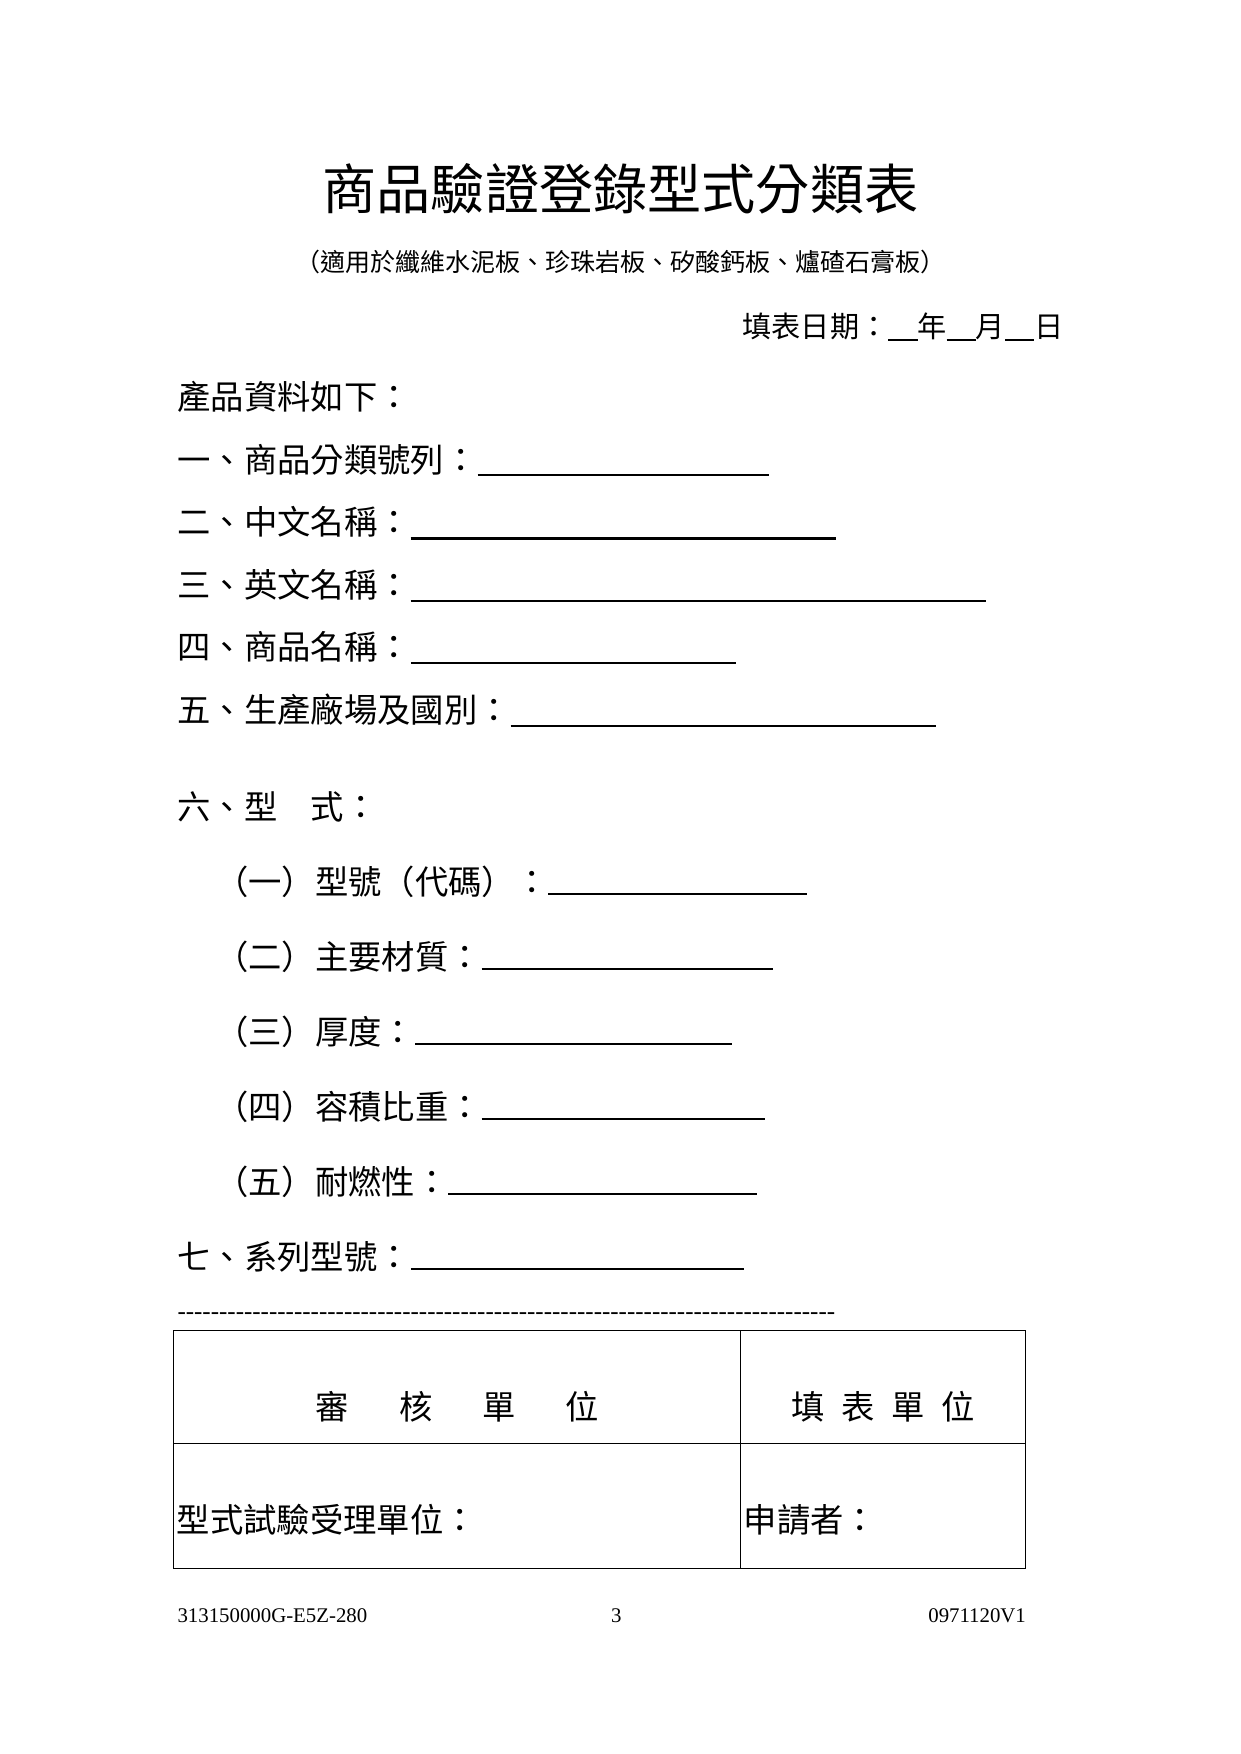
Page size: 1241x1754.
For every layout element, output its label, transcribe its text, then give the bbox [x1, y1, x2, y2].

text （適用於纖維水泥板、珍珠岩板、矽酸鈣板、爐碴石膏板） [177, 242, 1063, 279]
table_header 填 表 單 位 [741, 1331, 1025, 1442]
table_cell 申請者： [741, 1444, 1025, 1567]
text （一）型號（代碼）： [215, 842, 1063, 917]
text 二、中文名稱： [177, 482, 1063, 544]
text ------------------------------------------------------------------------------- [177, 1292, 1063, 1330]
text 四、商品名稱： [177, 607, 1063, 669]
text （二）主要材質： [215, 917, 1063, 992]
text 七、系列型號： [177, 1217, 1063, 1292]
table_cell 型式試驗受理單位： [174, 1444, 740, 1567]
text 產品資料如下： [177, 371, 1063, 419]
table_header 審 核 單 位 [174, 1331, 740, 1442]
text 填表日期： 年 月 日 [177, 304, 1063, 346]
text （五）耐燃性： [215, 1142, 1063, 1217]
text 商品驗證登錄型式分類表 [177, 130, 1063, 242]
text 一、商品分類號列： [177, 419, 1063, 482]
text 五、生產廠場及國別： [177, 669, 1063, 732]
text （三）厚度： [215, 992, 1063, 1067]
text 六、型 式： [177, 767, 1063, 842]
text 三、英文名稱： [177, 544, 1063, 607]
text （四）容積比重： [215, 1067, 1063, 1142]
